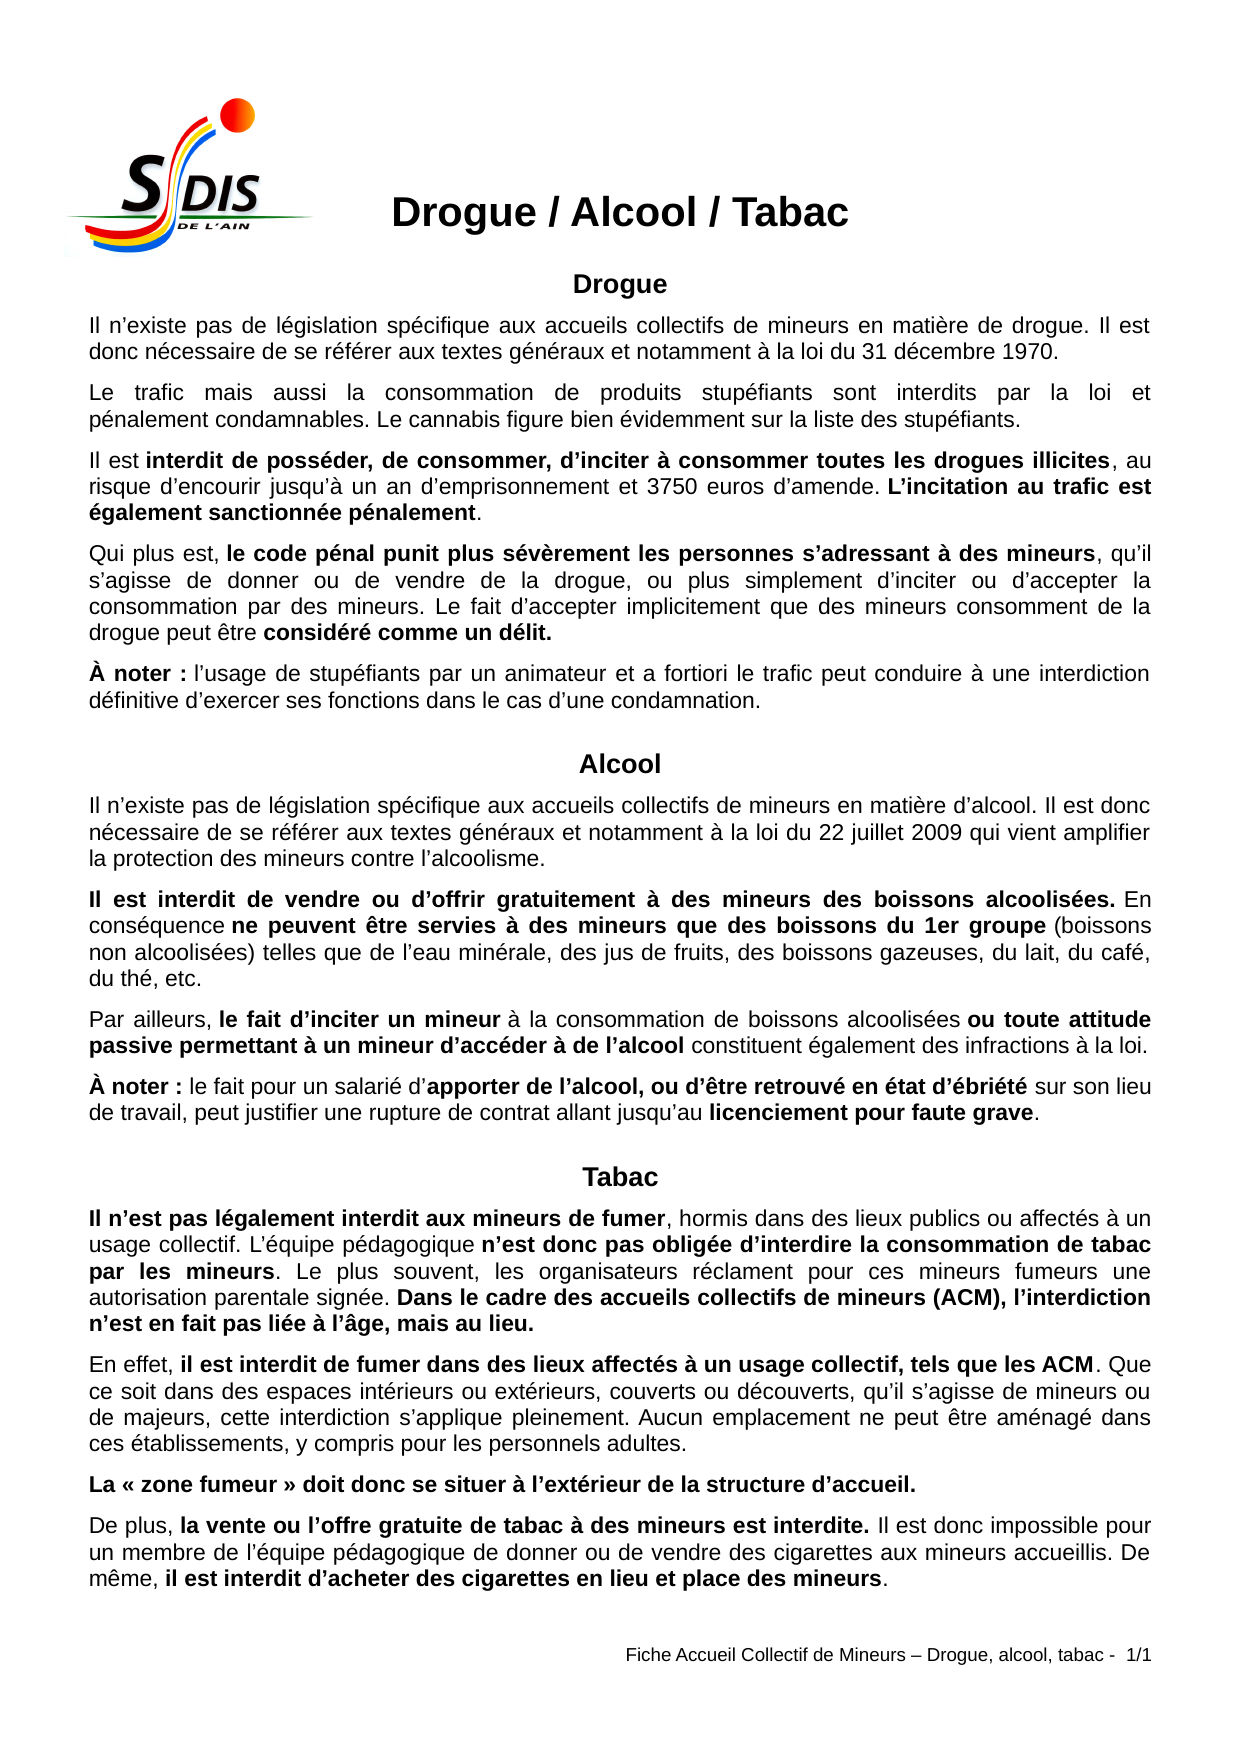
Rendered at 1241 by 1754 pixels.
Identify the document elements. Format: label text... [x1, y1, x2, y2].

text À noter : l’usage de stupéfiants par un animateur et a fortiori le trafic peut conduire à une interdiction définitive d’exercer ses fonctions dans le cas d’une condamnation. [88, 660, 1152, 713]
text Il n’existe pas de législation spécifique aux accueils collectifs de mineurs en matière d’alcool. Il est donc nécessaire de se référer aux textes généraux et notamment à la loi du 22 juillet 2009 qui vient amplifier la protection des mineurs contre l’alcoolisme. [88, 792, 1152, 871]
text Il est interdit de vendre ou d’offrir gratuitement à des mineurs des boissons alcoolisées. En conséquence ne peuvent être servies à des mineurs que des boissons du 1er groupe (boissons non alcoolisées) telles que de l’eau minérale, des jus de fruits, des boissons gazeuses, du lait, du café, du thé, etc. [88, 886, 1152, 991]
text Il est interdit de posséder, de consommer, d’inciter à consommer toutes les drogues illicites, au risque d’encourir jusqu’à un an d’emprisonnement et 3750 euros d’amende. L’incitation au trafic est également sanctionnée pénalement. [88, 447, 1152, 526]
text En effet, il est interdit de fumer dans des lieux affectés à un usage collectif, tels que les ACM. Que ce soit dans des espaces intérieurs ou extérieurs, couverts ou découverts, qu’il s’agisse de mineurs ou de majeurs, cette interdiction s’applique pleinement. Aucun emplacement ne peut être aménagé dans ces établissements, y compris pour les personnels adultes. [88, 1351, 1152, 1457]
text La « zone fumeur » doit donc se situer à l’extérieur de la structure d’accueil. [88, 1471, 1152, 1498]
subtitle Alcool [88, 748, 1152, 779]
picture [63, 88, 316, 257]
text Par ailleurs, le fait d’inciter un mineur à la consommation de boissons alcoolisées ou toute attitude passive permettant à un mineur d’accéder à de l’alcool constituent également des infractions à la loi. [88, 1006, 1152, 1058]
subtitle Drogue [88, 268, 1152, 299]
text Il n’est pas légalement interdit aux mineurs de fumer, hormis dans des lieux publics ou affectés à un usage collectif. L’équipe pédagogique n’est donc pas obligée d’interdire la consommation de tabac par les mineurs. Le plus souvent, les organisateurs réclament pour ces mineurs fumeurs une autorisation parentale signée. Dans le cadre des accueils collectifs de mineurs (ACM), l’interdiction n’est en fait pas liée à l’âge, mais au lieu. [88, 1205, 1152, 1337]
subtitle Drogue / Alcool / Tabac [316, 187, 1152, 235]
text À noter : le fait pour un salarié d’apporter de l’alcool, ou d’être retrouvé en état d’ébriété sur son lieu de travail, peut justifier une rupture de contrat allant jusqu’au licenciement pour faute grave. [88, 1073, 1152, 1126]
text De plus, la vente ou l’offre gratuite de tabac à des mineurs est interdite. Il est donc impossible pour un membre de l’équipe pédagogique de donner ou de vendre des cigarettes aux mineurs accueillis. De même, il est interdit d’acheter des cigarettes en lieu et place des mineurs. [88, 1512, 1152, 1591]
subtitle Tabac [88, 1161, 1152, 1192]
text Le trafic mais aussi la consommation de produits stupéfiants sont interdits par la loi et pénalement condamnables. Le cannabis figure bien évidemment sur la liste des stupéfiants. [88, 379, 1152, 432]
text Qui plus est, le code pénal punit plus sévèrement les personnes s’adressant à des mineurs, qu’il s’agisse de donner ou de vendre de la drogue, ou plus simplement d’inciter ou d’accepter la consommation par des mineurs. Le fait d’accepter implicitement que des mineurs consomment de la drogue peut être considéré comme un délit. [88, 540, 1152, 646]
text Il n’existe pas de législation spécifique aux accueils collectifs de mineurs en matière de drogue. Il est donc nécessaire de se référer aux textes généraux et notamment à la loi du 31 décembre 1970. [88, 312, 1152, 365]
